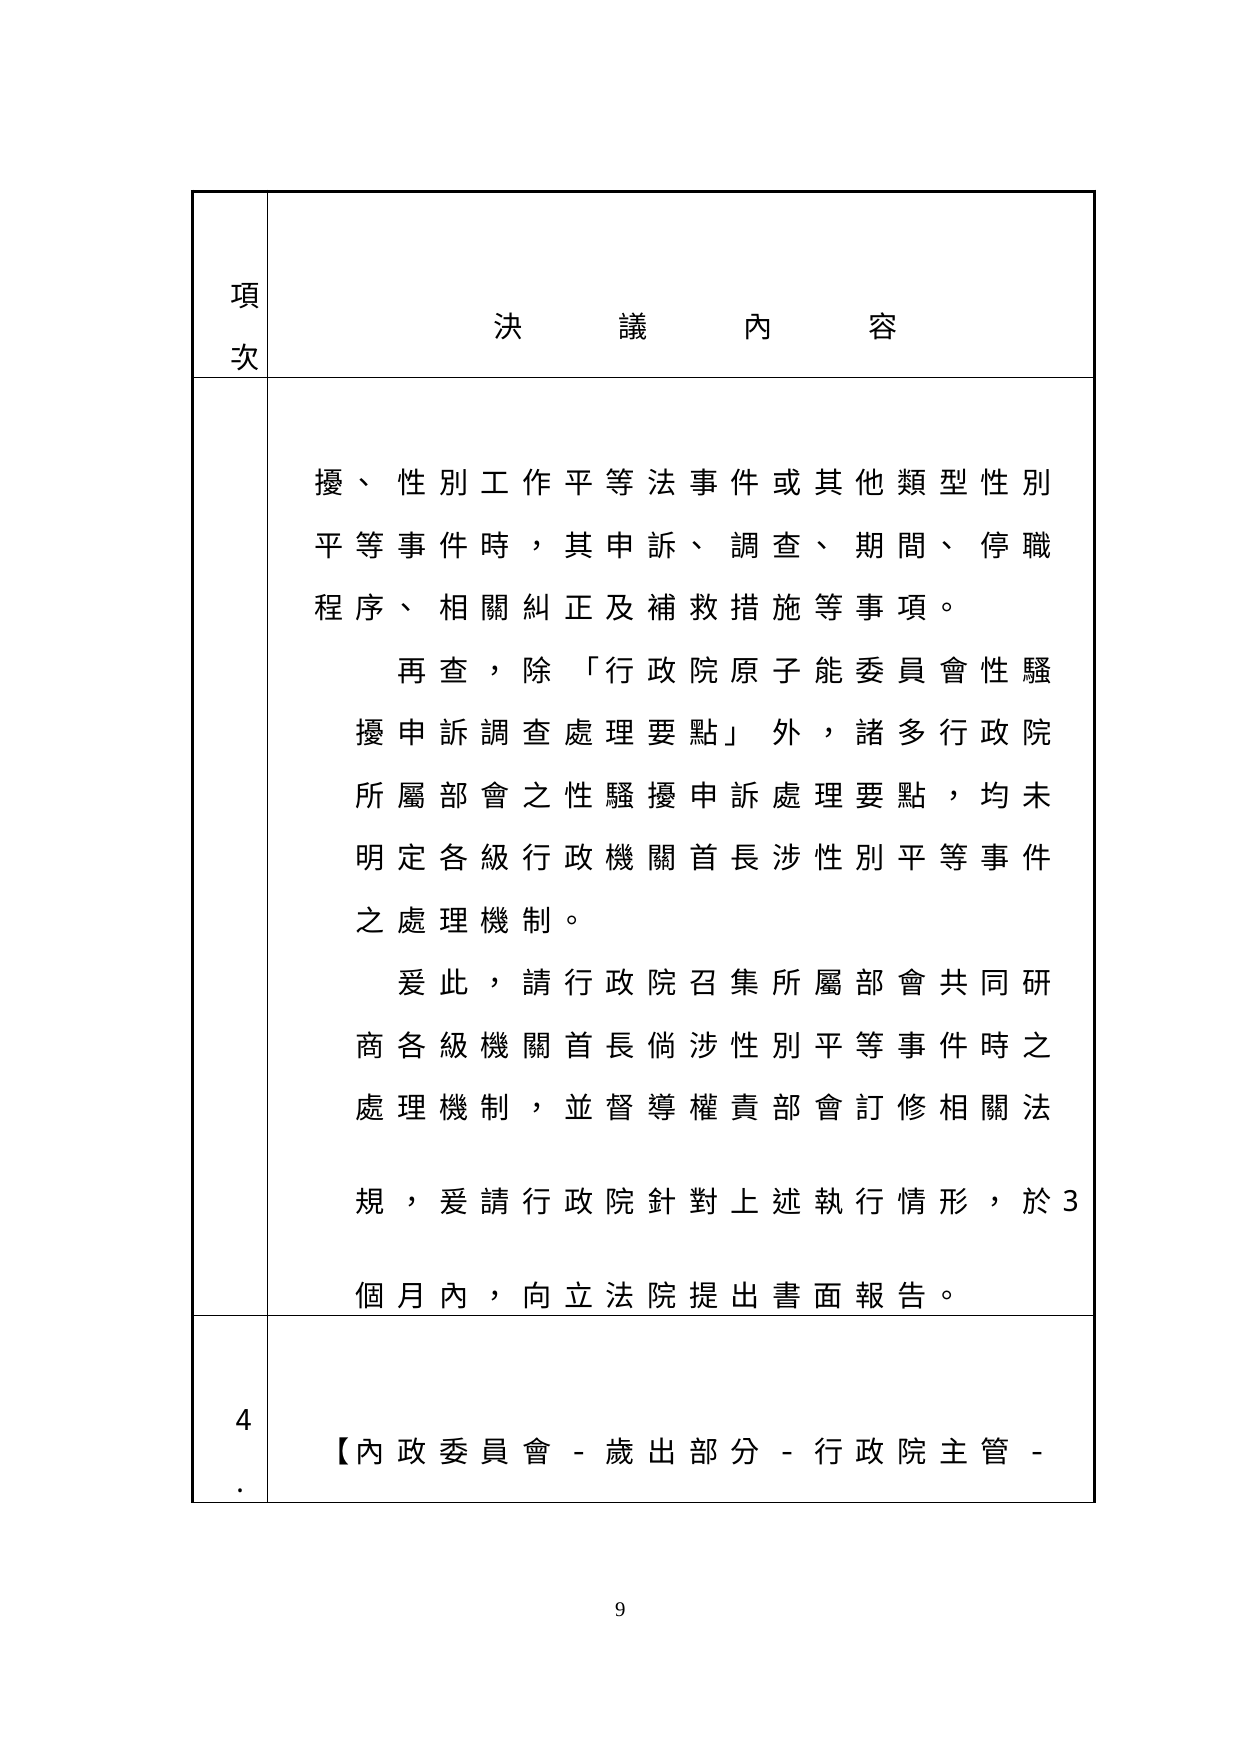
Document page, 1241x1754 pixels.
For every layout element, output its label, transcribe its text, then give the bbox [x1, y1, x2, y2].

table_cell 4. [194, 1316, 267, 1502]
table_cell [194, 378, 267, 1314]
table_header 項次 [194, 193, 267, 377]
table_cell 【內政委員會-歲出部分-行政院主管- [268, 1316, 1093, 1502]
table_header 決 議 內 容 [268, 193, 1093, 377]
table_cell 擾、性別工作平等法事件或其他類型性別平等事件時，其申訴、調查、期間、停職程序、相關糾正及補救措施等事項。 再查，除「行政院原子能委員會性騷擾申訴調查處理要點」外，諸多行政院所屬部會之性騷擾申訴處理要點，均未明定各級行政機關首長涉性別平等事件之處理機制。 爰此，請行政院召集所屬部會共同研商各級機關首長倘涉性別平等事件時之處理機制，並督導權責部會訂修相關法規，爰請行政院針對上述執行情形，於3個月內，向立法院提出書面報告。 [268, 378, 1093, 1314]
